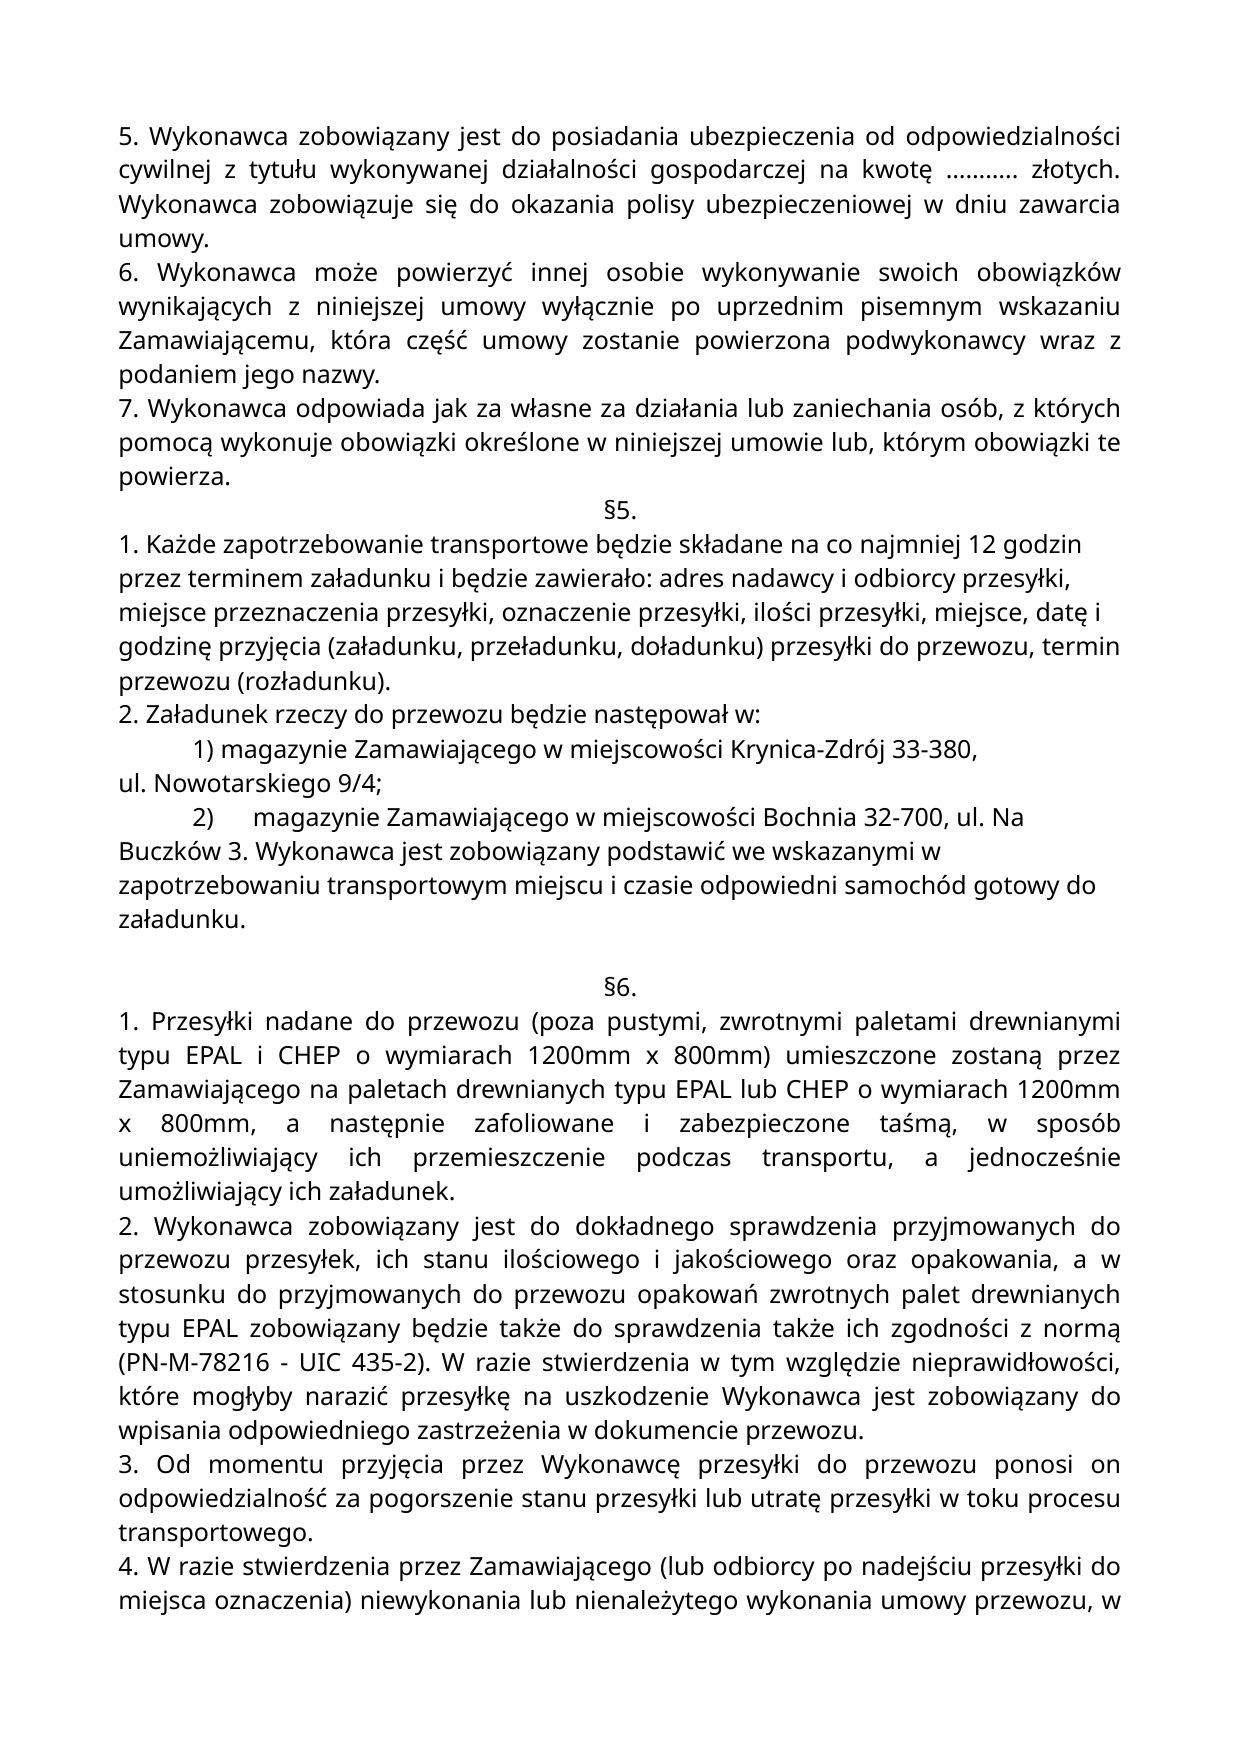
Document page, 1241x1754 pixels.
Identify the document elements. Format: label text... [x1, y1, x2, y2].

text 7. Wykonawca odpowiada jak za własne za działania lub zaniechania osób, z których pomocą wykonuje obowiązki określone w niniejszej umowie lub, którym obowiązki te powierza. [118, 391, 1122, 493]
text §5. [118, 493, 1122, 527]
text 1. Każde zapotrzebowanie transportowe będzie składane na co najmniej 12 godzin przez terminem załadunku i będzie zawierało: adres nadawcy i odbiorcy przesyłki, miejsce przeznaczenia przesyłki, oznaczenie przesyłki, ilości przesyłki, miejsce, datę i godzinę przyjęcia (załadunku, przeładunku, doładunku) przesyłki do przewozu, termin przewozu (rozładunku). [118, 527, 1122, 697]
text 4. W razie stwierdzenia przez Zamawiającego (lub odbiorcy po nadejściu przesyłki do miejsca oznaczenia) niewykonania lub nienależytego wykonania umowy przewozu, w [118, 1549, 1122, 1617]
text 2. Wykonawca zobowiązany jest do dokładnego sprawdzenia przyjmowanych do przewozu przesyłek, ich stanu ilościowego i jakościowego oraz opakowania, a w stosunku do przyjmowanych do przewozu opakowań zwrotnych palet drewnianych typu EPAL zobowiązany będzie także do sprawdzenia także ich zgodności z normą (PN-M-78216 - UIC 435-2). W razie stwierdzenia w tym względzie nieprawidłowości, które mogłyby narazić przesyłkę na uszkodzenie Wykonawca jest zobowiązany do wpisania odpowiedniego zastrzeżenia w dokumencie przewozu. [118, 1208, 1122, 1447]
text 1. Przesyłki nadane do przewozu (poza pustymi, zwrotnymi paletami drewnianymi typu EPAL i CHEP o wymiarach 1200mm x 800mm) umieszczone zostaną przez Zamawiającego na paletach drewnianych typu EPAL lub CHEP o wymiarach 1200mm x 800mm, a następnie zafoliowane i zabezpieczone taśmą, w sposób uniemożliwiający ich przemieszczenie podczas transportu, a jednocześnie umożliwiający ich załadunek. [118, 1004, 1122, 1208]
text 6. Wykonawca może powierzyć innej osobie wykonywanie swoich obowiązków wynikających z niniejszej umowy wyłącznie po uprzednim pisemnym wskazaniu Zamawiającemu, która część umowy zostanie powierzona podwykonawcy wraz z podaniem jego nazwy. [118, 254, 1122, 391]
text §6. [118, 970, 1122, 1004]
text 2) magazynie Zamawiającego w miejscowości Bochnia 32-700, ul. Na Buczków 3. Wykonawca jest zobowiązany podstawić we wskazanymi w zapotrzebowaniu transportowym miejscu i czasie odpowiedni samochód gotowy do załadunku. [118, 799, 1122, 936]
text 2. Załadunek rzeczy do przewozu będzie następował w: [118, 697, 1122, 731]
text 3. Od momentu przyjęcia przez Wykonawcę przesyłki do przewozu ponosi on odpowiedzialność za pogorszenie stanu przesyłki lub utratę przesyłki w toku procesu transportowego. [118, 1447, 1122, 1549]
text 5. Wykonawca zobowiązany jest do posiadania ubezpieczenia od odpowiedzialności cywilnej z tytułu wykonywanej działalności gospodarczej na kwotę ……….. złotych. Wykonawca zobowiązuje się do okazania polisy ubezpieczeniowej w dniu zawarcia umowy. [118, 118, 1122, 254]
text 1) magazynie Zamawiającego w miejscowości Krynica-Zdrój 33-380, ul. Nowotarskiego 9/4; [118, 731, 1122, 799]
